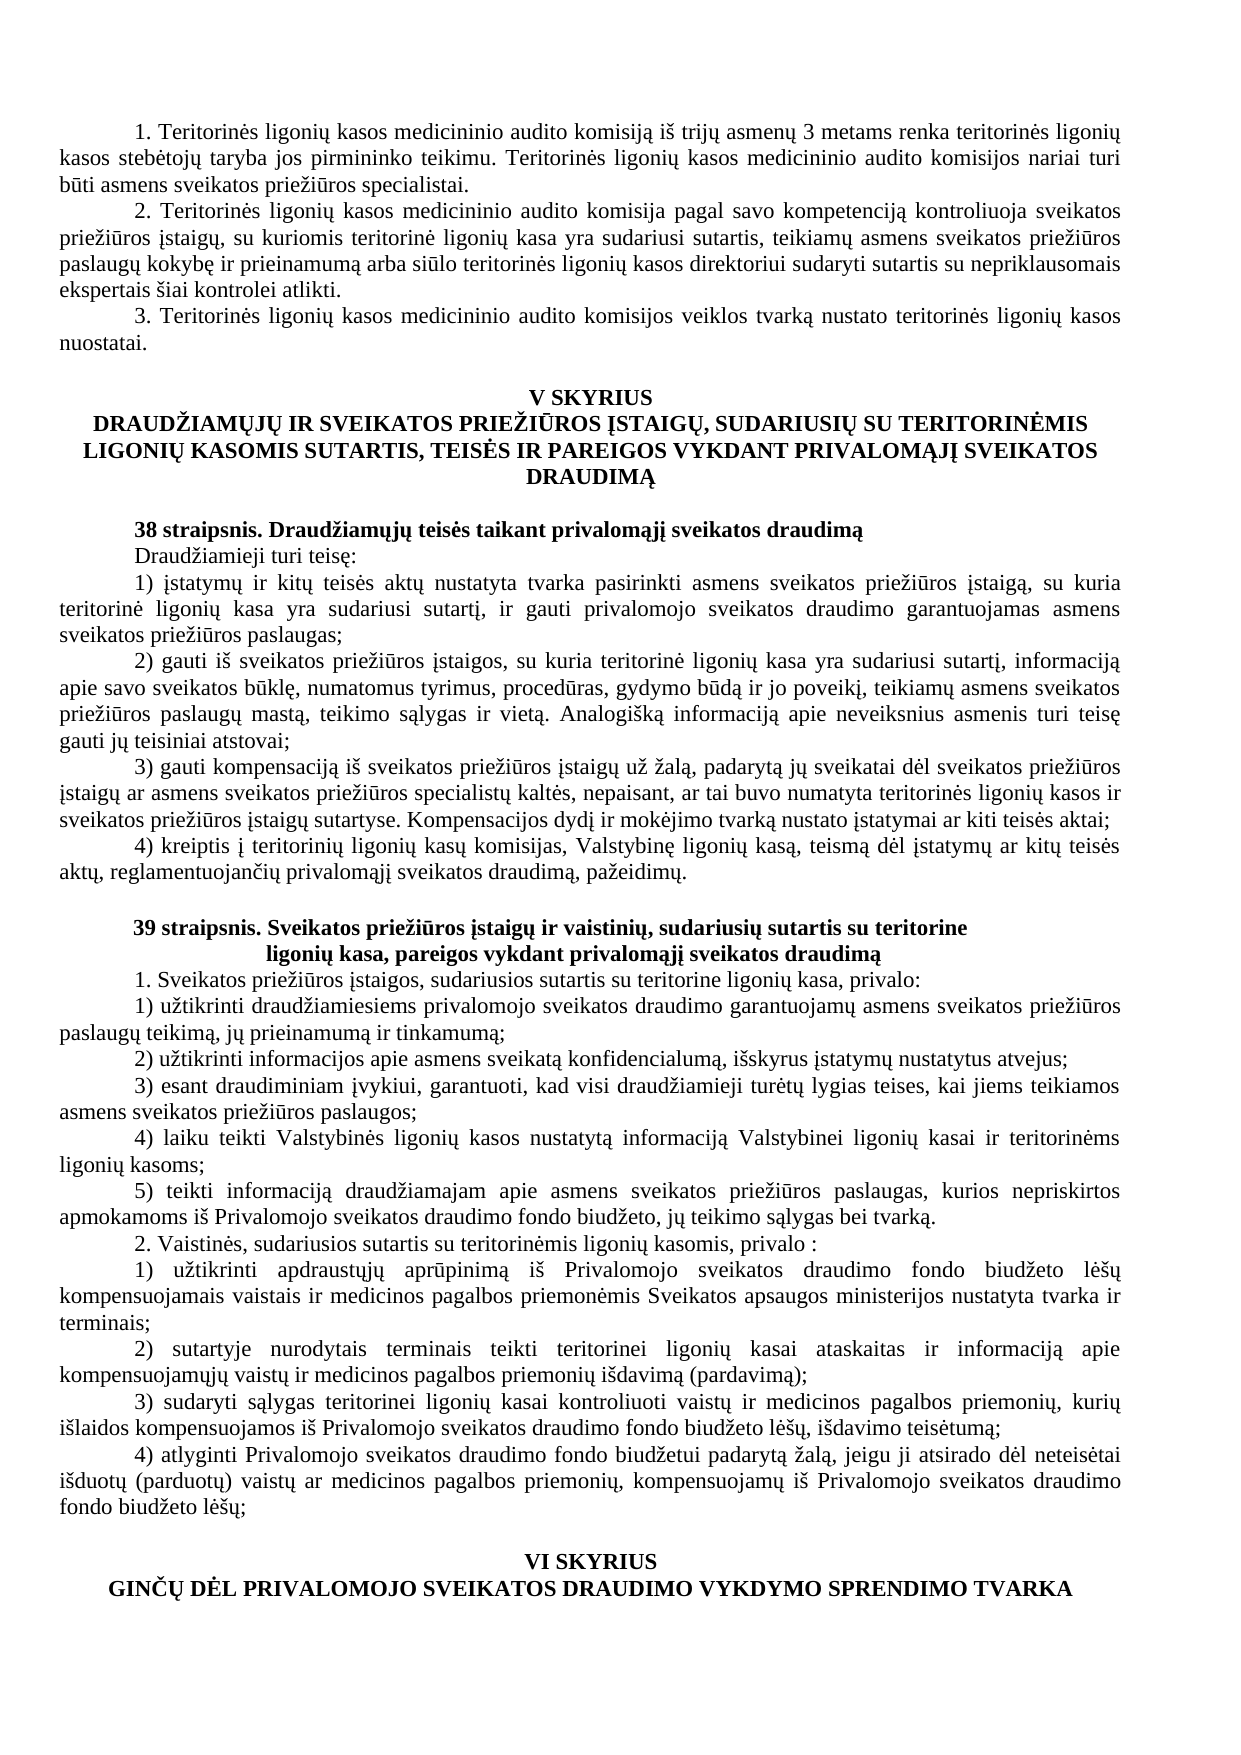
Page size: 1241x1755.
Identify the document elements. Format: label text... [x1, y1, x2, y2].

text 3) sudaryti sąlygas teritorinei ligonių kasai kontroliuoti vaistų ir medicinos pagalbos priemonių, kurių išlaidos kompensuojamos iš Privalomojo sveikatos draudimo fondo biudžeto lėšų, išdavimo teisėtumą; [59, 1388, 1122, 1441]
text Draudžiamieji turi teisę: [59, 542, 1122, 568]
text 1) užtikrinti apdraustųjų aprūpinimą iš Privalomojo sveikatos draudimo fondo biudžeto lėšų kompensuojamais vaistais ir medicinos pagalbos priemonėmis Sveikatos apsaugos ministerijos nustatyta tvarka ir terminais; [59, 1256, 1122, 1335]
text ligonių kasa, pareigos vykdant privalomąjį sveikatos draudimą [59, 940, 1122, 966]
text 2) sutartyje nurodytais terminais teikti teritorinei ligonių kasai ataskaitas ir informaciją apie kompensuojamųjų vaistų ir medicinos pagalbos priemonių išdavimą (pardavimą); [59, 1335, 1122, 1388]
text 38 straipsnis. Draudžiamųjų teisės taikant privalomąjį sveikatos draudimą [59, 516, 1122, 542]
text V SKYRIUS [59, 384, 1122, 410]
text 2. Vaistinės, sudariusios sutartis su teritorinėmis ligonių kasomis, privalo : [59, 1230, 1122, 1256]
text 4) laiku teikti Valstybinės ligonių kasos nustatytą informaciją Valstybinei ligonių kasai ir teritorinėms ligonių kasoms; [59, 1124, 1122, 1177]
text 2) užtikrinti informacijos apie asmens sveikatą konfidencialumą, išskyrus įstatymų nustatytus atvejus; [59, 1045, 1122, 1072]
text GINČŲ DĖL PRIVALOMOJO SVEIKATOS DRAUDIMO VYKDYMO SPRENDIMO TVARKA [59, 1575, 1122, 1601]
text 5) teikti informaciją draudžiamajam apie asmens sveikatos priežiūros paslaugas, kurios nepriskirtos apmokamoms iš Privalomojo sveikatos draudimo fondo biudžeto, jų teikimo sąlygas bei tvarką. [59, 1177, 1122, 1230]
text 4) kreiptis į teritorinių ligonių kasų komisijas, Valstybinę ligonių kasą, teismą dėl įstatymų ar kitų teisės aktų, reglamentuojančių privalomąjį sveikatos draudimą, pažeidimų. [59, 832, 1122, 885]
text 1. Teritorinės ligonių kasos medicininio audito komisiją iš trijų asmenų 3 metams renka teritorinės ligonių kasos stebėtojų taryba jos pirmininko teikimu. Teritorinės ligonių kasos medicininio audito komisijos nariai turi būti asmens sveikatos priežiūros specialistai. [59, 118, 1122, 197]
text 1) užtikrinti draudžiamiesiems privalomojo sveikatos draudimo garantuojamų asmens sveikatos priežiūros paslaugų teikimą, jų prieinamumą ir tinkamumą; [59, 993, 1122, 1045]
text 4) atlyginti Privalomojo sveikatos draudimo fondo biudžetui padarytą žalą, jeigu ji atsirado dėl neteisėtai išduotų (parduotų) vaistų ar medicinos pagalbos priemonių, kompensuojamų iš Privalomojo sveikatos draudimo fondo biudžeto lėšų; [59, 1441, 1122, 1520]
text 2. Teritorinės ligonių kasos medicininio audito komisija pagal savo kompetenciją kontroliuoja sveikatos priežiūros įstaigų, su kuriomis teritorinė ligonių kasa yra sudariusi sutartis, teikiamų asmens sveikatos priežiūros paslaugų kokybę ir prieinamumą arba siūlo teritorinės ligonių kasos direktoriui sudaryti sutartis su nepriklausomais ekspertais šiai kontrolei atlikti. [59, 197, 1122, 303]
text DRAUDŽIAMŲJŲ IR SVEIKATOS PRIEŽIŪROS ĮSTAIGŲ, SUDARIUSIŲ SU TERITORINĖMIS LIGONIŲ KASOMIS SUTARTIS, TEISĖS IR PAREIGOS VYKDANT PRIVALOMĄJĮ SVEIKATOS DRAUDIMĄ [59, 410, 1122, 489]
text 3) gauti kompensaciją iš sveikatos priežiūros įstaigų už žalą, padarytą jų sveikatai dėl sveikatos priežiūros įstaigų ar asmens sveikatos priežiūros specialistų kaltės, nepaisant, ar tai buvo numatyta teritorinės ligonių kasos ir sveikatos priežiūros įstaigų sutartyse. Kompensacijos dydį ir mokėjimo tvarką nustato įstatymai ar kiti teisės aktai; [59, 753, 1122, 832]
text 2) gauti iš sveikatos priežiūros įstaigos, su kuria teritorinė ligonių kasa yra sudariusi sutartį, informaciją apie savo sveikatos būklę, numatomus tyrimus, procedūras, gydymo būdą ir jo poveikį, teikiamų asmens sveikatos priežiūros paslaugų mastą, teikimo sąlygas ir vietą. Analogišką informaciją apie neveiksnius asmenis turi teisę gauti jų teisiniai atstovai; [59, 648, 1122, 753]
text 3) esant draudiminiam įvykiui, garantuoti, kad visi draudžiamieji turėtų lygias teises, kai jiems teikiamos asmens sveikatos priežiūros paslaugos; [59, 1072, 1122, 1124]
text 39 straipsnis. Sveikatos priežiūros įstaigų ir vaistinių, sudariusių sutartis su teritorine [59, 913, 1122, 940]
text 1. Sveikatos priežiūros įstaigos, sudariusios sutartis su teritorine ligonių kasa, privalo: [59, 966, 1122, 993]
text VI SKYRIUS [59, 1548, 1122, 1575]
text 1) įstatymų ir kitų teisės aktų nustatyta tvarka pasirinkti asmens sveikatos priežiūros įstaigą, su kuria teritorinė ligonių kasa yra sudariusi sutartį, ir gauti privalomojo sveikatos draudimo garantuojamas asmens sveikatos priežiūros paslaugas; [59, 568, 1122, 648]
text 3. Teritorinės ligonių kasos medicininio audito komisijos veiklos tvarką nustato teritorinės ligonių kasos nuostatai. [59, 303, 1122, 355]
